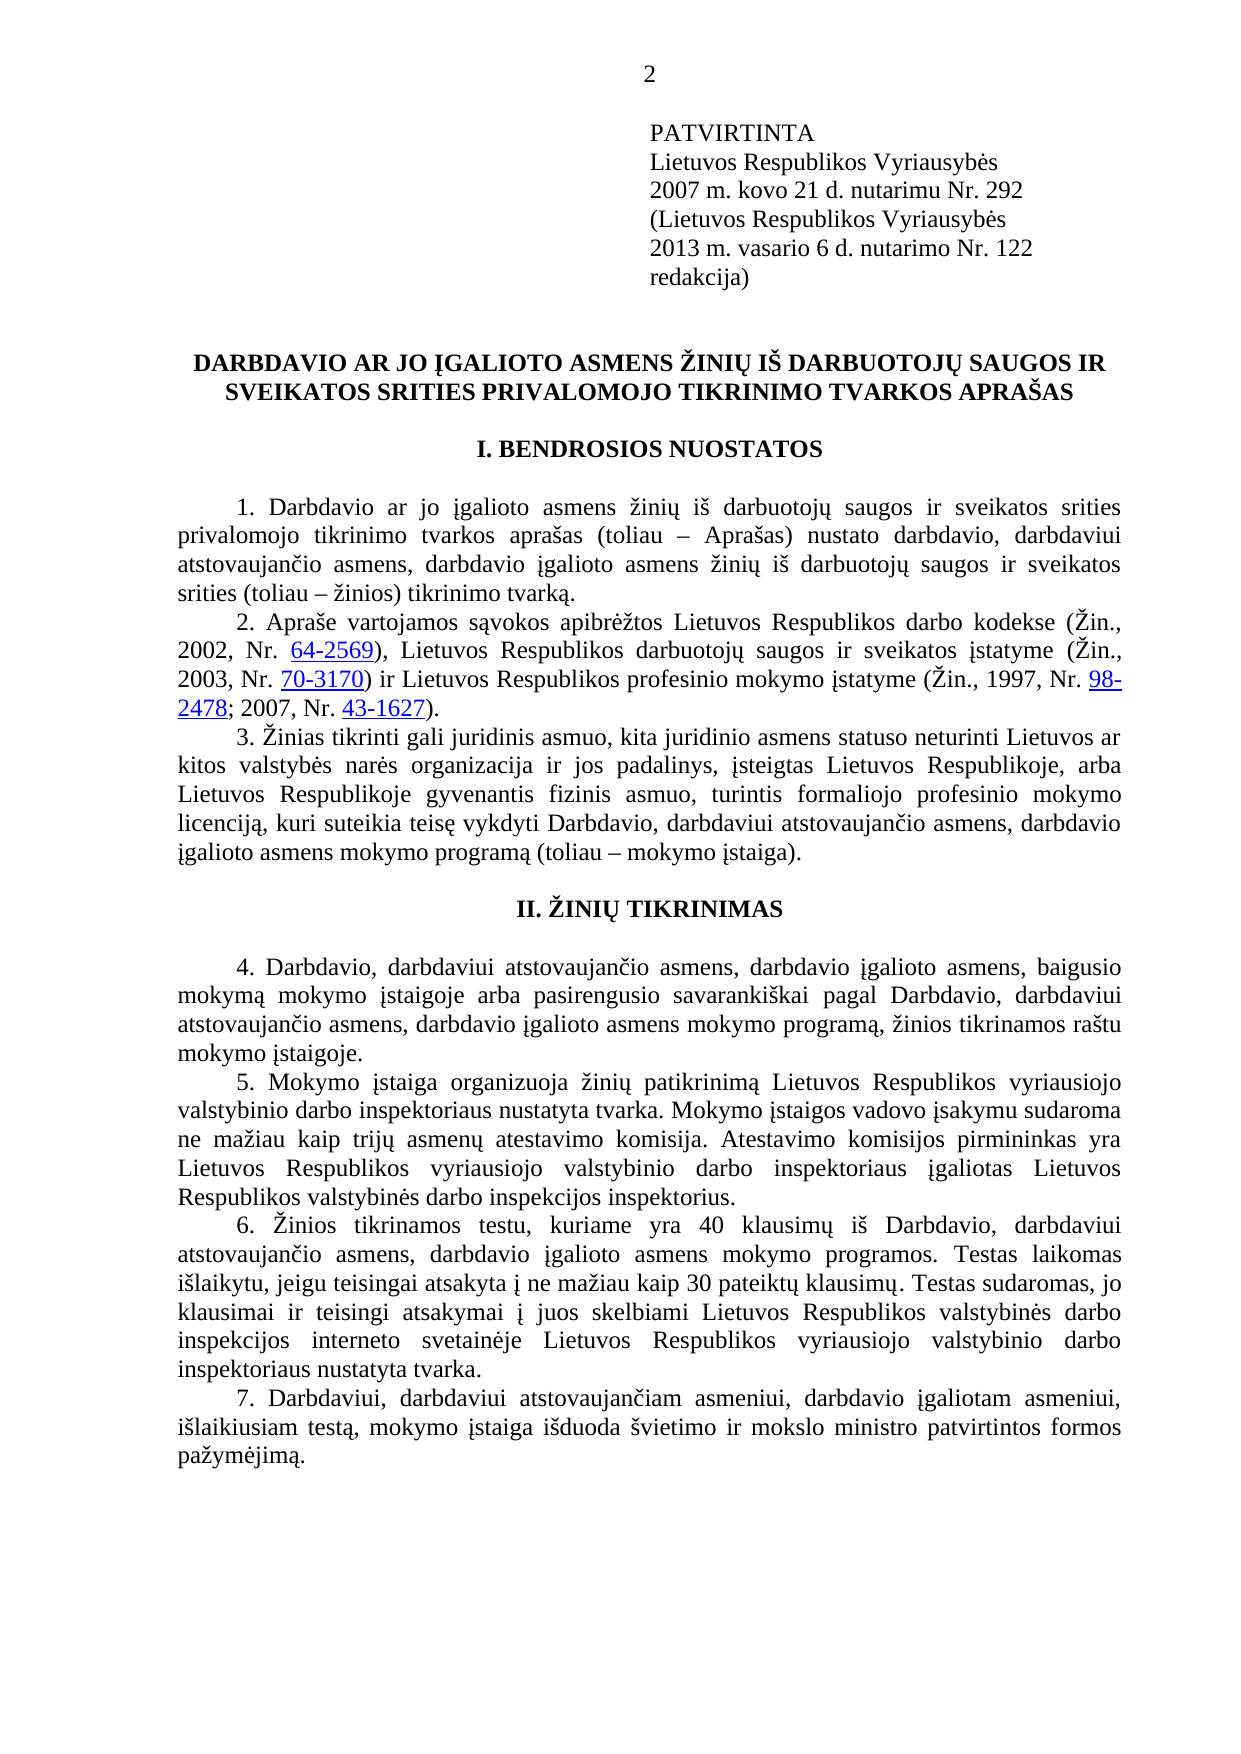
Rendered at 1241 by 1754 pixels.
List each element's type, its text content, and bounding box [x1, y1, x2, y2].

text 4. Darbdavio, darbdaviui atstovaujančio asmens, darbdavio įgalioto asmens, baigusio mokymą mokymo įstaigoje arba pasirengusio savarankiškai pagal Darbdavio, darbdaviui atstovaujančio asmens, darbdavio įgalioto asmens mokymo programą, žinios tikrinamos raštu mokymo įstaigoje. [177, 952, 1122, 1067]
text 1. Darbdavio ar jo įgalioto asmens žinių iš darbuotojų saugos ir sveikatos srities privalomojo tikrinimo tvarkos aprašas (toliau – Aprašas) nustato darbdavio, darbdaviui atstovaujančio asmens, darbdavio įgalioto asmens žinių iš darbuotojų saugos ir sveikatos srities (toliau – žinios) tikrinimo tvarką. [177, 492, 1122, 607]
text 5. Mokymo įstaiga organizuoja žinių patikrinimą Lietuvos Respublikos vyriausiojo valstybinio darbo inspektoriaus nustatyta tvarka. Mokymo įstaigos vadovo įsakymu sudaroma ne mažiau kaip trijų asmenų atestavimo komisija. Atestavimo komisijos pirmininkas yra Lietuvos Respublikos vyriausiojo valstybinio darbo inspektoriaus įgaliotas Lietuvos Respublikos valstybinės darbo inspekcijos inspektorius. [177, 1067, 1122, 1211]
text 6. Žinios tikrinamos testu, kuriame yra 40 klausimų iš Darbdavio, darbdaviui atstovaujančio asmens, darbdavio įgalioto asmens mokymo programos. Testas laikomas išlaikytu, jeigu teisingai atsakyta į ne mažiau kaip 30 pateiktų klausimų. Testas sudaromas, jo klausimai ir teisingi atsakymai į juos skelbiami Lietuvos Respublikos valstybinės darbo inspekcijos interneto svetainėje Lietuvos Respublikos vyriausiojo valstybinio darbo inspektoriaus nustatyta tvarka. [177, 1211, 1122, 1383]
text 3. Žinias tikrinti gali juridinis asmuo, kita juridinio asmens statuso neturinti Lietuvos ar kitos valstybės narės organizacija ir jos padalinys, įsteigtas Lietuvos Respublikoje, arba Lietuvos Respublikoje gyvenantis fizinis asmuo, turintis formaliojo profesinio mokymo licenciją, kuri suteikia teisę vykdyti Darbdavio, darbdaviui atstovaujančio asmens, darbdavio įgalioto asmens mokymo programą (toliau – mokymo įstaiga). [177, 722, 1122, 866]
text I. BENDROSIOS NUOSTATOS [177, 434, 1122, 463]
text II. ŽINIŲ TIKRINIMAS [177, 894, 1122, 923]
text 2. Apraše vartojamos sąvokos apibrėžtos Lietuvos Respublikos darbo kodekse (Žin., 2002, Nr. 64-2569), Lietuvos Respublikos darbuotojų saugos ir sveikatos įstatyme (Žin., 2003, Nr. 70-3170) ir Lietuvos Respublikos profesinio mokymo įstatyme (Žin., 1997, Nr. 98-2478; 2007, Nr. 43-1627). [177, 607, 1122, 722]
text DARBDAVIO AR JO ĮGALIOTO ASMENS ŽINIŲ IŠ DARBUOTOJŲ SAUGOS IR SVEIKATOS SRITIES PRIVALOMOJO TIKRINIMO TVARKOS APRAŠAS [177, 348, 1122, 406]
text PATVIRTINTA Lietuvos Respublikos Vyriausybės 2007 m. kovo 21 d. nutarimu Nr. 292 (Lietuvos Respublikos Vyriausybės 2013 m. vasario 6 d. nutarimo Nr. 122 redakcija) [649, 118, 1122, 291]
text 7. Darbdaviui, darbdaviui atstovaujančiam asmeniui, darbdavio įgaliotam asmeniui, išlaikiusiam testą, mokymo įstaiga išduoda švietimo ir mokslo ministro patvirtintos formos pažymėjimą. [177, 1383, 1122, 1469]
